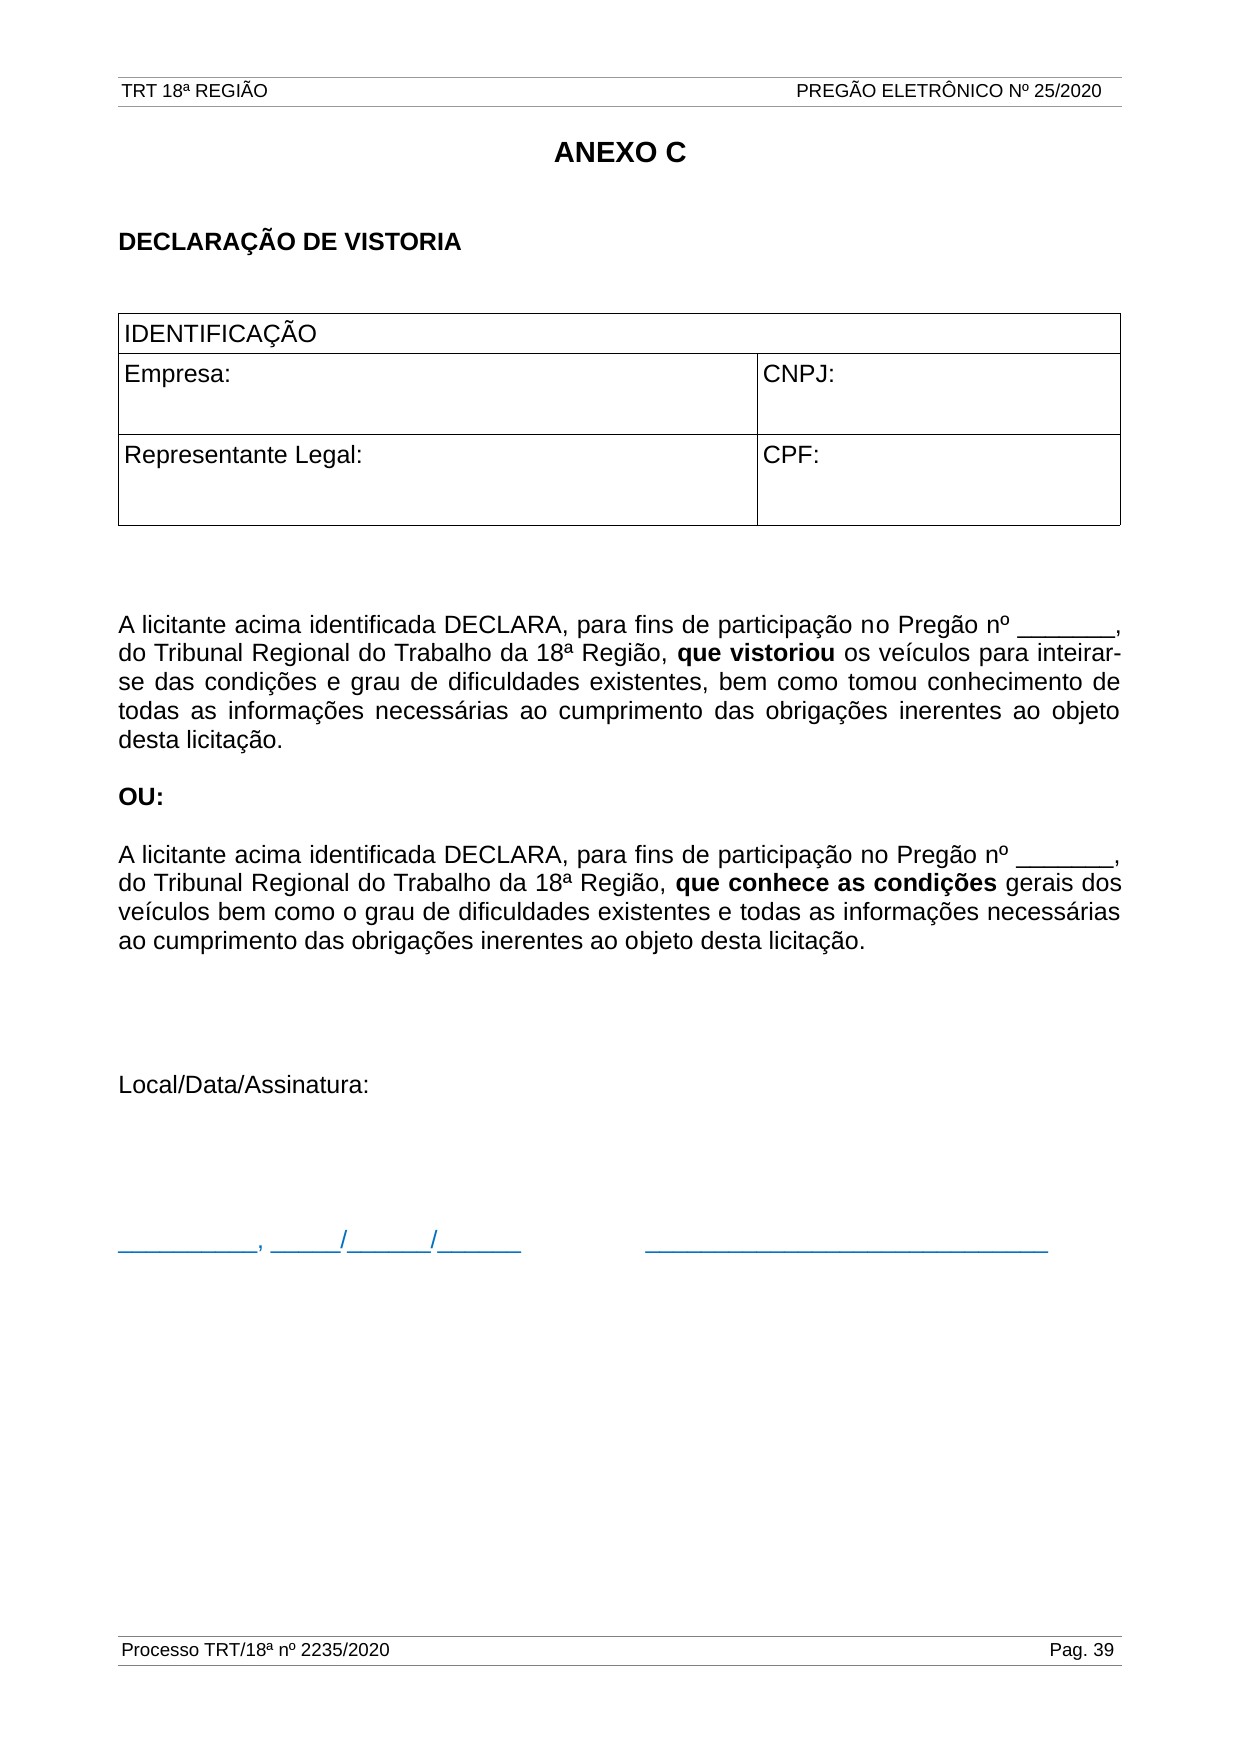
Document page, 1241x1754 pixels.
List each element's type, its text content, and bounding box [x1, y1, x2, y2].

table_header IDENTIFICAÇÃO [119, 314, 1120, 353]
text OU: [118, 782, 1122, 811]
text A licitante acima identificada DECLARA, para fins de participação no Pregão nº _______, do Tribunal Regional do Trabalho da 18ª Região, que vistoriou os veículos para inteirar-se das condições e grau de dificuldades existentes, bem como tomou conhecimento de todas as informações necessárias ao cumprimento das obrigações inerentes ao objeto desta licitação. [118, 610, 1122, 753]
table_cell CNPJ: [758, 354, 1120, 434]
table_cell Empresa: [119, 354, 757, 434]
text A licitante acima identificada DECLARA, para fins de participação no Pregão nº _______, do Tribunal Regional do Trabalho da 18ª Região, que conhece as condições gerais dos veículos bem como o grau de dificuldades existentes e todas as informações necessárias ao cumprimento das obrigações inerentes ao objeto desta licitação. [118, 840, 1122, 955]
text DECLARAÇÃO DE VISTORIA [118, 227, 1122, 255]
table_cell CPF: [758, 435, 1120, 524]
text Local/Data/Assinatura: [118, 1070, 1122, 1098]
table_cell Representante Legal: [119, 435, 757, 524]
text ANEXO C [118, 136, 1122, 169]
text __________, _____/______/______ _____________________________ [118, 1225, 1122, 1254]
